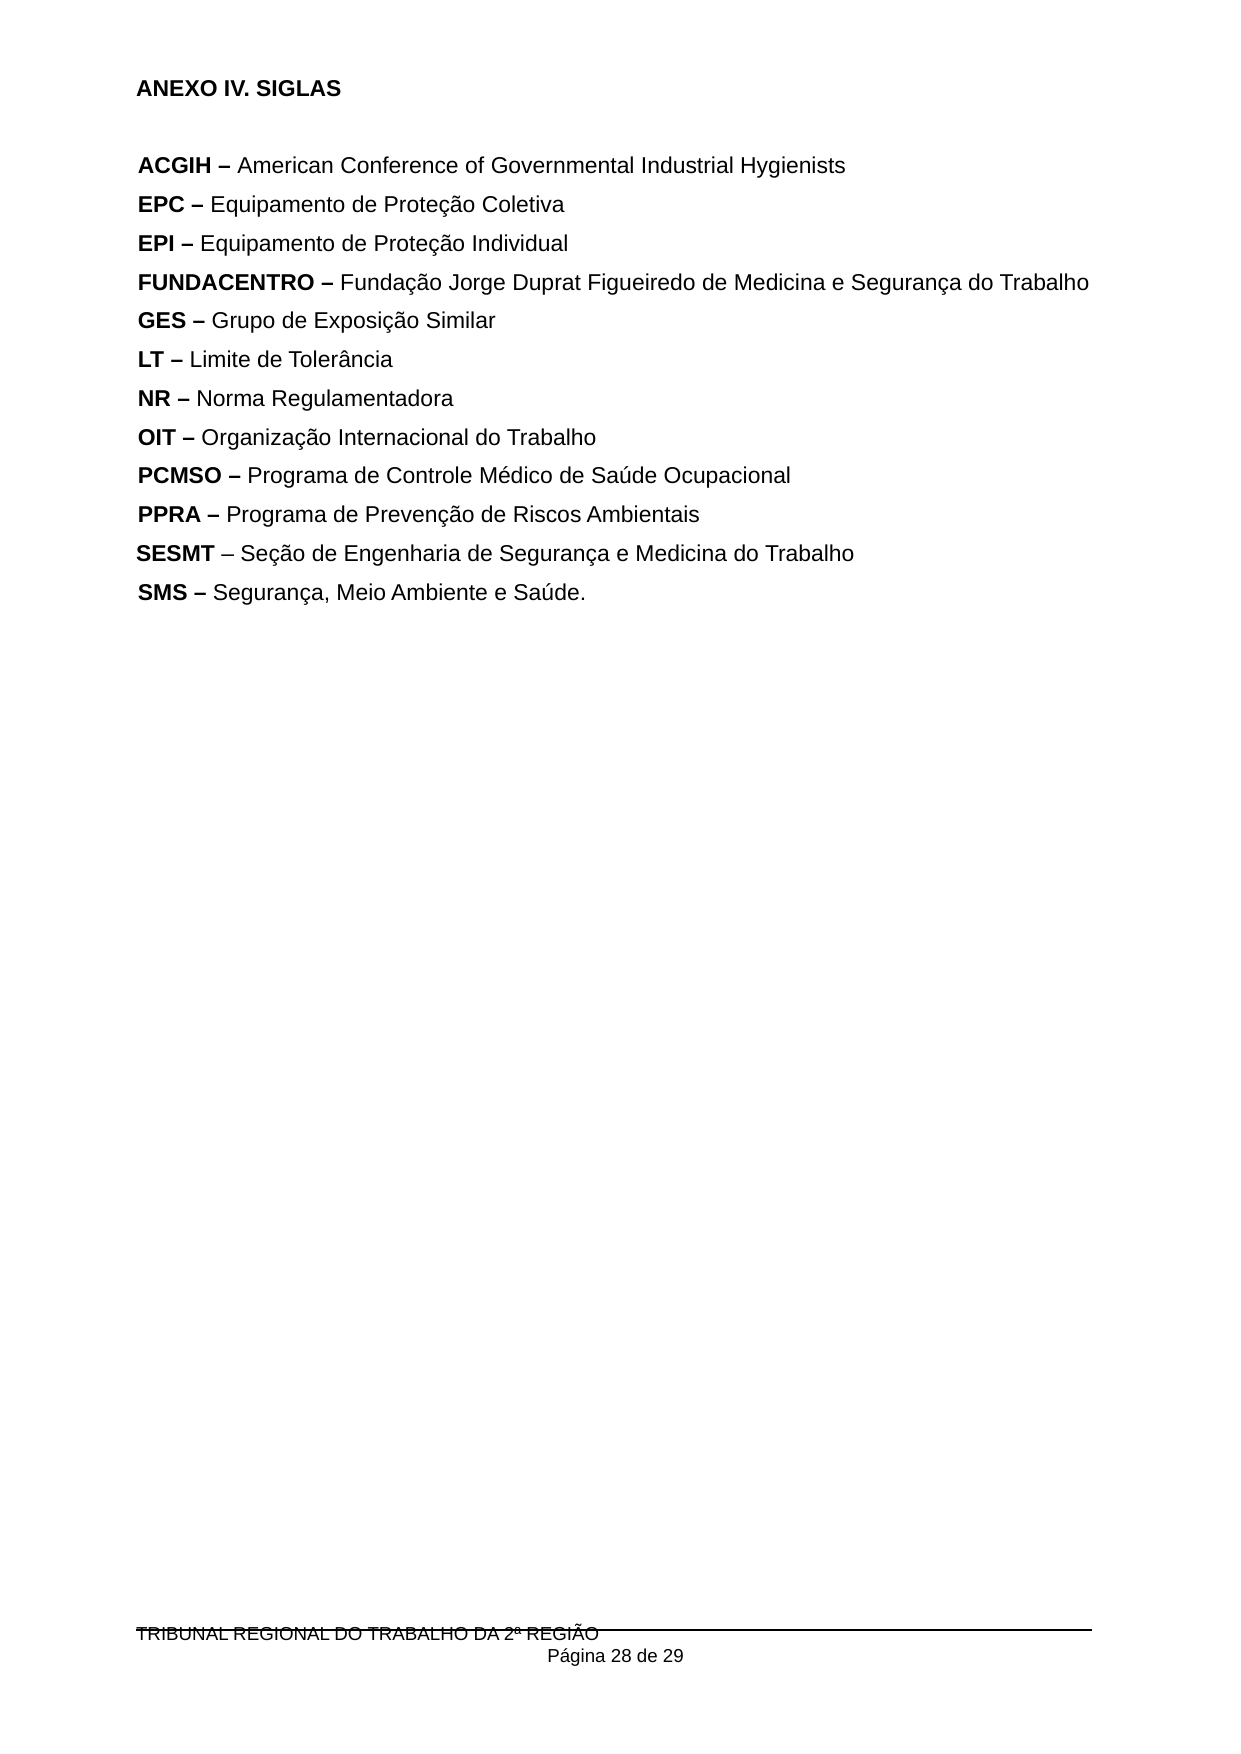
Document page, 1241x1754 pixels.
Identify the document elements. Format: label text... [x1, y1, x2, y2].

text PPRA – Programa de Prevenção de Riscos Ambientais [138, 501, 1104, 528]
text PCMSO – Programa de Controle Médico de Saúde Ocupacional [138, 462, 1104, 489]
text SESMT – Seção de Engenharia de Segurança e Medicina do Trabalho [136, 540, 1104, 566]
text ACGIH – American Conference of Governmental Industrial Hygienists [138, 152, 1104, 179]
text OIT – Organização Internacional do Trabalho [138, 424, 1104, 450]
text FUNDACENTRO – Fundação Jorge Duprat Figueiredo de Medicina e Segurança do Trabalho [138, 269, 1104, 295]
text SMS – Segurança, Meio Ambiente e Saúde. [138, 579, 1104, 605]
text GES – Grupo de Exposição Similar [138, 307, 1104, 334]
text NR – Norma Regulamentadora [138, 385, 1104, 411]
text EPI – Equipamento de Proteção Individual [138, 230, 1104, 256]
text LT – Limite de Tolerância [138, 346, 1104, 373]
text EPC – Equipamento de Proteção Coletiva [138, 191, 1104, 218]
text ANEXO IV. SIGLAS [136, 75, 1104, 101]
